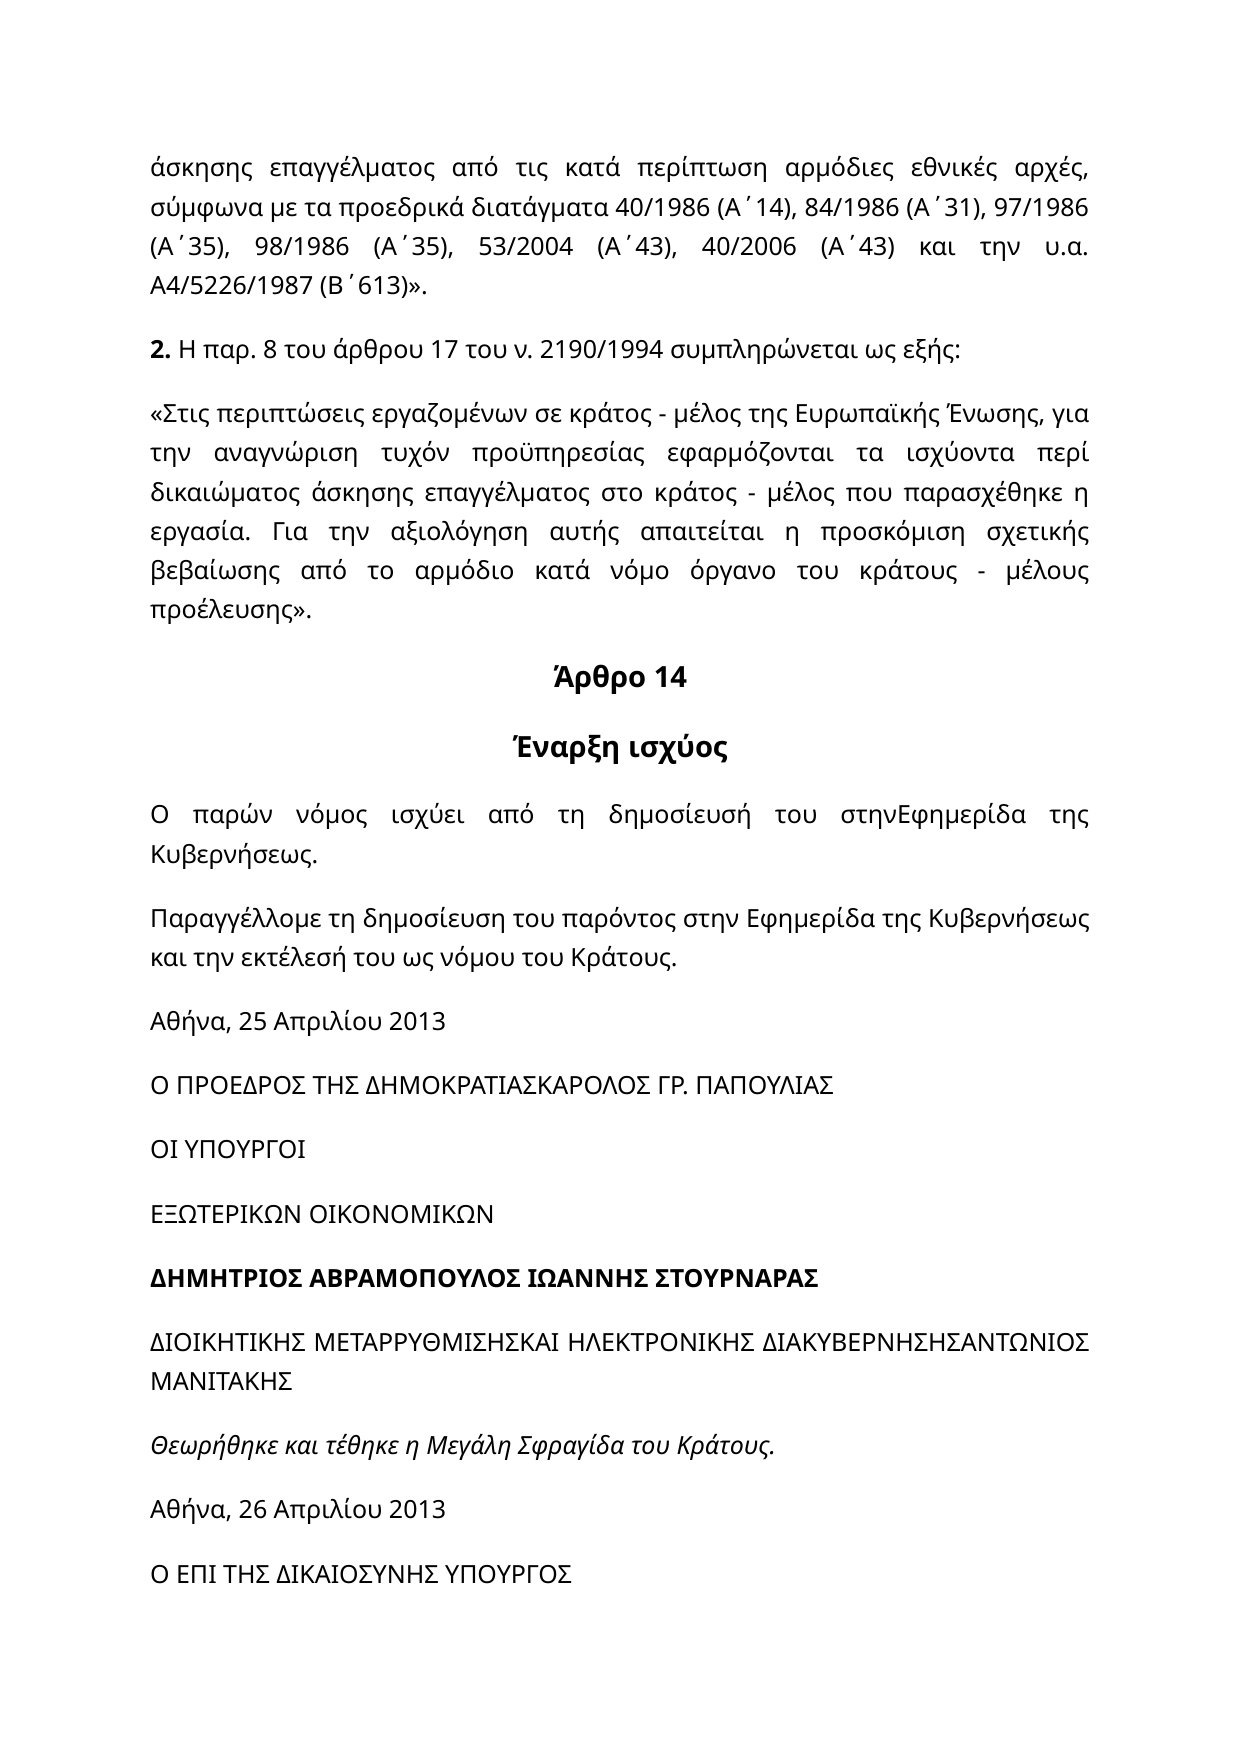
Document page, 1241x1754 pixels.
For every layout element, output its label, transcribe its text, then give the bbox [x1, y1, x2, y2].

text Αθήνα, 26 Απριλίου 2013 [150, 1492, 1090, 1526]
text «Στις περιπτώσεις εργαζομένων σε κράτος - μέλος της Ευρωπαϊκής Ένωσης, για την αναγνώριση τυχόν προϋπηρεσίας εφαρμόζονται τα ισχύοντα περί δικαιώματος άσκησης επαγγέλματος στο κράτος - μέλος που παρασχέθηκε η εργασία. Για την αξιολόγηση αυτής απαιτείται η προσκόμιση σχετικής βεβαίωσης από το αρμόδιο κατά νόμο όργανο του κράτους - μέλους προέλευσης». [150, 396, 1090, 626]
text Θεωρήθηκε και τέθηκε η Μεγάλη Σφραγίδα του Κράτους. [150, 1428, 1090, 1462]
text Αθήνα, 25 Απριλίου 2013 [150, 1004, 1090, 1038]
text ΕΞΩΤΕΡΙΚΩΝ ΟΙΚΟΝΟΜΙΚΩΝ [150, 1196, 1090, 1230]
text Ο ΠΡΟΕΔΡΟΣ ΤΗΣ ΔΗΜΟΚΡΑΤΙΑΣΚΑΡΟΛΟΣ ΓΡ. ΠΑΠΟΥΛΙΑΣ [150, 1068, 1090, 1102]
text ΔΙΟΙΚΗΤΙΚΗΣ ΜΕΤΑΡΡΥΘΜΙΣΗΣΚΑΙ ΗΛΕΚΤΡΟΝΙΚΗΣ ΔΙΑΚΥΒΕΡΝΗΣΗΣΑΝΤΩΝΙΟΣ ΜΑΝΙΤΑΚΗΣ [150, 1324, 1090, 1398]
text ΔΗΜΗΤΡΙΟΣ ΑΒΡΑΜΟΠΟΥΛΟΣ ΙΩΑΝΝΗΣ ΣΤΟΥΡΝΑΡΑΣ [150, 1260, 1090, 1294]
subtitle Έναρξη ισχύος [150, 726, 1090, 766]
text ΟΙ ΥΠΟΥΡΓΟΙ [150, 1132, 1090, 1166]
text Παραγγέλλομε τη δημοσίευση του παρόντος στην Εφημερίδα της Κυβερνήσεως και την εκτέλεσή του ως νόμου του Κράτους. [150, 900, 1090, 974]
text Ο ΕΠΙ ΤΗΣ ΔΙΚΑΙΟΣΥΝΗΣ ΥΠΟΥΡΓΟΣ [150, 1556, 1090, 1590]
subtitle Άρθρο 14 [150, 656, 1090, 696]
text άσκησης επαγγέλματος από τις κατά περίπτωση αρμόδιες εθνικές αρχές, σύμφωνα με τα προεδρικά διατάγματα 40/1986 (Α΄14), 84/1986 (Α΄31), 97/1986 (Α΄35), 98/1986 (Α΄35), 53/2004 (Α΄43), 40/2006 (Α΄43) και την υ.α. Α4/5226/1987 (Β΄613)». [150, 150, 1090, 302]
text Ο παρών νόμος ισχύει από τη δημοσίευσή του στηνΕφημερίδα της Κυβερνήσεως. [150, 797, 1090, 870]
text 2. Η παρ. 8 του άρθρου 17 του ν. 2190/1994 συμπληρώνεται ως εξής: [150, 332, 1090, 366]
